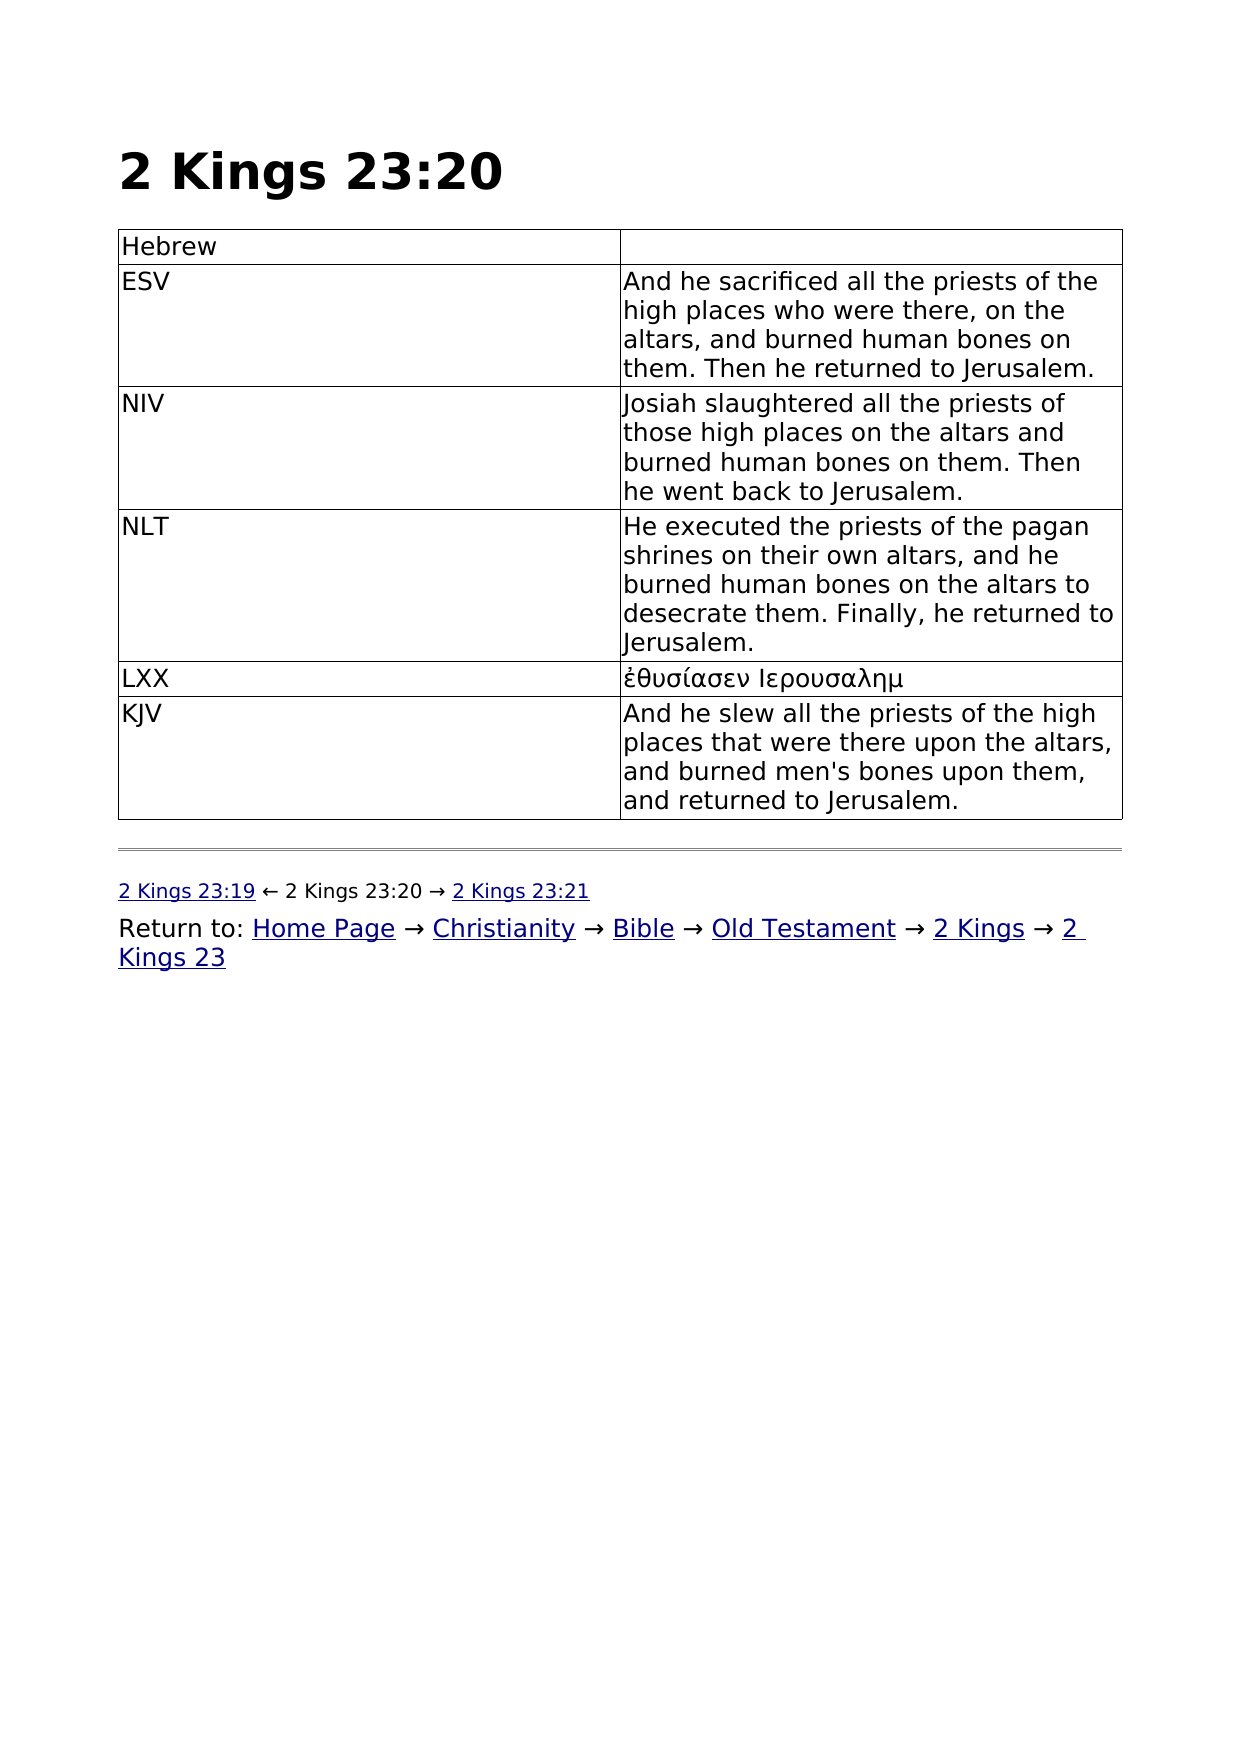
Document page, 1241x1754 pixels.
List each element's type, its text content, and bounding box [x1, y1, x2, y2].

table_cell And he slew all the priests of the high places that were there upon the altars, and burned men's bones upon them, and returned to Jerusalem. [621, 697, 1122, 818]
table_cell And he sacrificed all the priests of the high places who were there, on the altars, and burned human bones on them. Then he returned to Jerusalem. [621, 265, 1122, 386]
table_cell NLT [119, 510, 620, 661]
table_cell LXX [119, 662, 620, 696]
table_cell He executed the priests of the pagan shrines on their own altars, and he burned human bones on the altars to desecrate them. Finally, he returned to Jerusalem. [621, 510, 1122, 661]
table_cell ESV [119, 265, 620, 386]
table_cell KJV [119, 697, 620, 818]
text 2 Kings 23:19 ← 2 Kings 23:20 → 2 Kings 23:21 [118, 880, 1122, 914]
table_header Hebrew [119, 230, 620, 264]
table_cell ἐθυσίασεν Ιερουσαλημ [621, 662, 1122, 696]
table_cell Josiah slaughtered all the priests of those high places on the altars and burned human bones on them. Then he went back to Jerusalem. [621, 387, 1122, 509]
table_header [621, 230, 1122, 264]
subtitle 2 Kings 23:20 [118, 143, 1122, 201]
text Return to: Home Page → Christianity → Bible → Old Testament → 2 Kings → 2 Kings 23 [118, 914, 1122, 972]
table_cell NIV [119, 387, 620, 509]
